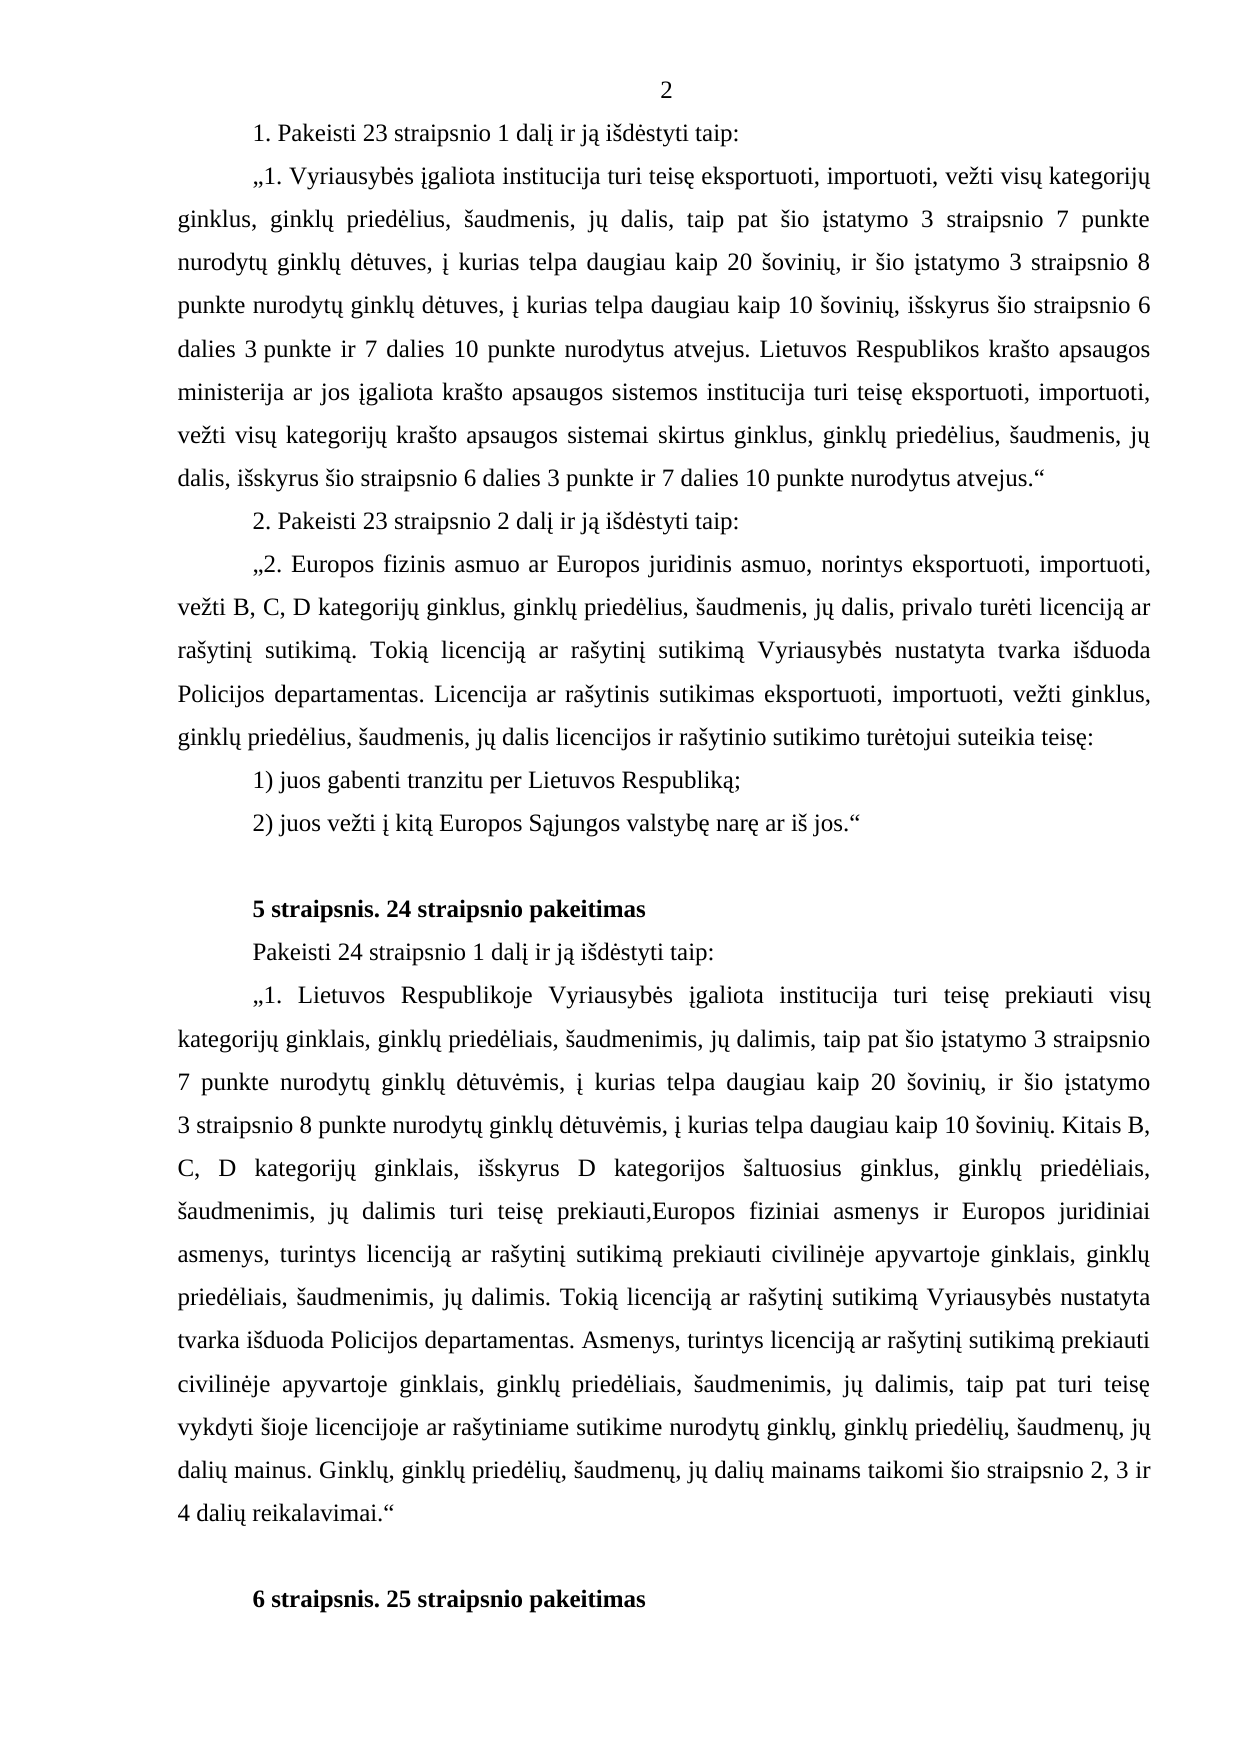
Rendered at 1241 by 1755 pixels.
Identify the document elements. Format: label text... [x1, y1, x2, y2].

text „1. Vyriausybės įgaliota institucija turi teisę eksportuoti, importuoti, vežti visų kategorijų ginklus, ginklų priedėlius, šaudmenis, jų dalis, taip pat šio įstatymo 3 straipsnio 7 punkte nurodytų ginklų dėtuves, į kurias telpa daugiau kaip 20 šovinių, ir šio įstatymo 3 straipsnio 8 punkte nurodytų ginklų dėtuves, į kurias telpa daugiau kaip 10 šovinių, išskyrus šio straipsnio 6 dalies 3 punkte ir 7 dalies 10 punkte nurodytus atvejus. Lietuvos Respublikos krašto apsaugos ministerija ar jos įgaliota krašto apsaugos sistemos institucija turi teisę eksportuoti, importuoti, vežti visų kategorijų krašto apsaugos sistemai skirtus ginklus, ginklų priedėlius, šaudmenis, jų dalis, išskyrus šio straipsnio 6 dalies 3 punkte ir 7 dalies 10 punkte nurodytus atvejus.“ [177, 161, 1152, 492]
text 1) juos gabenti tranzitu per Lietuvos Respubliką; [177, 765, 1152, 794]
text 5 straipsnis. 24 straipsnio pakeitimas [177, 894, 1152, 923]
text 2. Pakeisti 23 straipsnio 2 dalį ir ją išdėstyti taip: [177, 506, 1152, 535]
text 6 straipsnis. 25 straipsnio pakeitimas [177, 1584, 1152, 1613]
text „2. Europos fizinis asmuo ar Europos juridinis asmuo, norintys eksportuoti, importuoti, vežti B, C, D kategorijų ginklus, ginklų priedėlius, šaudmenis, jų dalis, privalo turėti licenciją ar rašytinį sutikimą. Tokią licenciją ar rašytinį sutikimą Vyriausybės nustatyta tvarka išduoda Policijos departamentas. Licencija ar rašytinis sutikimas eksportuoti, importuoti, vežti ginklus, ginklų priedėlius, šaudmenis, jų dalis licencijos ir rašytinio sutikimo turėtojui suteikia teisę: [177, 549, 1152, 751]
text 2) juos vežti į kitą Europos Sąjungos valstybę narę ar iš jos.“ [177, 808, 1152, 837]
text „1. Lietuvos Respublikoje Vyriausybės įgaliota institucija turi teisę prekiauti visų kategorijų ginklais, ginklų priedėliais, šaudmenimis, jų dalimis, taip pat šio įstatymo 3 straipsnio 7 punkte nurodytų ginklų dėtuvėmis, į kurias telpa daugiau kaip 20 šovinių, ir šio įstatymo 3 straipsnio 8 punkte nurodytų ginklų dėtuvėmis, į kurias telpa daugiau kaip 10 šovinių. Kitais B, C, D kategorijų ginklais, išskyrus D kategorijos šaltuosius ginklus, ginklų priedėliais, šaudmenimis, jų dalimis turi teisę prekiauti,Europos fiziniai asmenys ir Europos juridiniai asmenys, turintys licenciją ar rašytinį sutikimą prekiauti civilinėje apyvartoje ginklais, ginklų priedėliais, šaudmenimis, jų dalimis. Tokią licenciją ar rašytinį sutikimą Vyriausybės nustatyta tvarka išduoda Policijos departamentas. Asmenys, turintys licenciją ar rašytinį sutikimą prekiauti civilinėje apyvartoje ginklais, ginklų priedėliais, šaudmenimis, jų dalimis, taip pat turi teisę vykdyti šioje licencijoje ar rašytiniame sutikime nurodytų ginklų, ginklų priedėlių, šaudmenų, jų dalių mainus. Ginklų, ginklų priedėlių, šaudmenų, jų dalių mainams taikomi šio straipsnio 2, 3 ir 4 dalių reikalavimai.“ [177, 981, 1152, 1527]
text Pakeisti 24 straipsnio 1 dalį ir ją išdėstyti taip: [177, 937, 1152, 966]
text 1. Pakeisti 23 straipsnio 1 dalį ir ją išdėstyti taip: [177, 118, 1152, 147]
